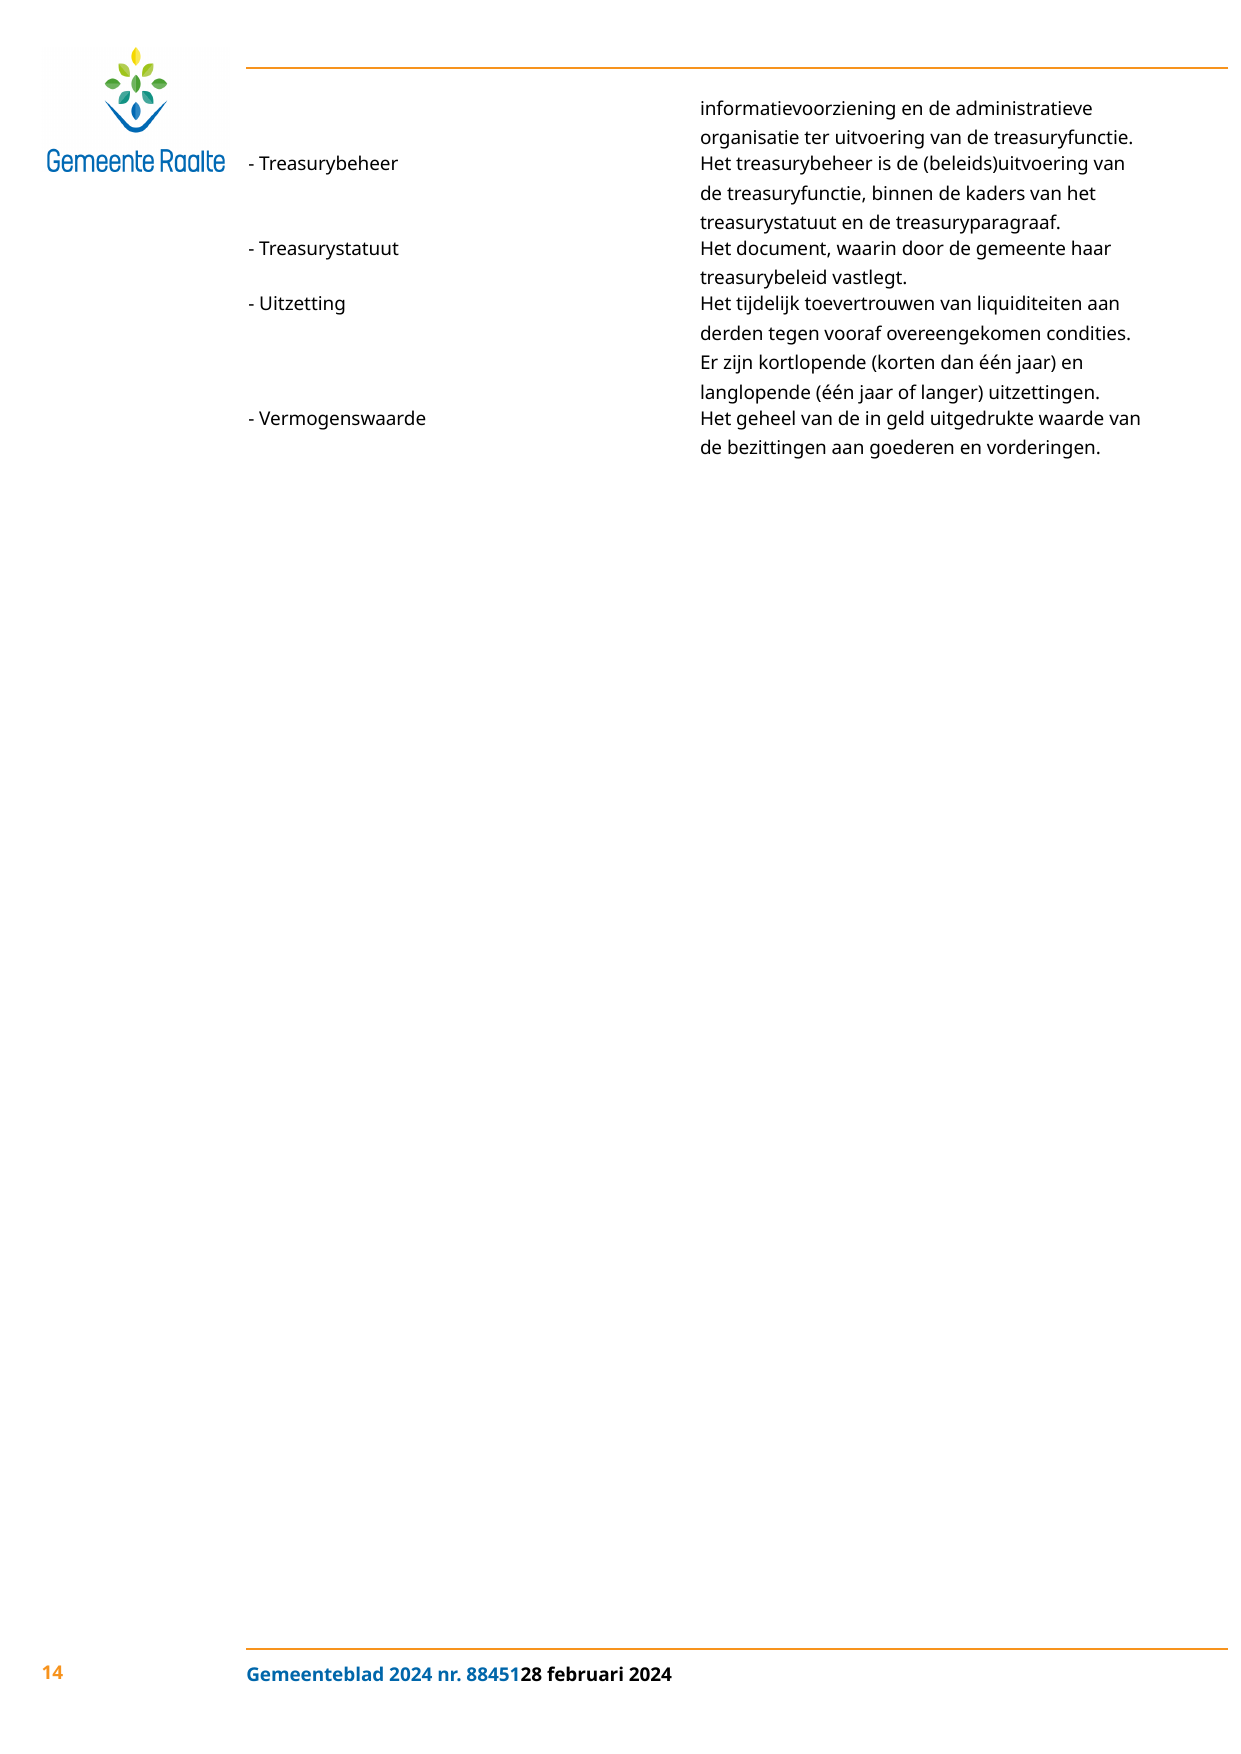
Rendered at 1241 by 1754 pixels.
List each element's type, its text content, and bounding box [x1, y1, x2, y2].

picture [41, 47, 231, 172]
table_cell Het document, waarin door de gemeente haar treasurybeleid vastlegt. [700, 235, 1152, 290]
table_cell - Uitzetting [248, 290, 700, 405]
table_cell informatievoorziening en de administratieve organisatie ter uitvoering van de treasuryfunctie. [700, 95, 1152, 150]
table_cell Het treasurybeheer is de (beleids)uitvoering van de treasuryfunctie, binnen de kaders van het treasurystatuut en de treasuryparagraaf. [700, 150, 1152, 235]
table_cell [248, 95, 700, 150]
table_cell Het geheel van de in geld uitgedrukte waarde van de bezittingen aan goederen en vorderingen. [700, 405, 1152, 460]
table_cell - Treasurybeheer [248, 150, 700, 235]
table_cell - Vermogenswaarde [248, 405, 700, 460]
table_cell Het tijdelijk toevertrouwen van liquiditeiten aan derden tegen vooraf overeengekomen condities. Er zijn kortlopende (korten dan één jaar) en langlopende (één jaar of langer) uitzettingen. [700, 290, 1152, 405]
table_cell - Treasurystatuut [248, 235, 700, 290]
